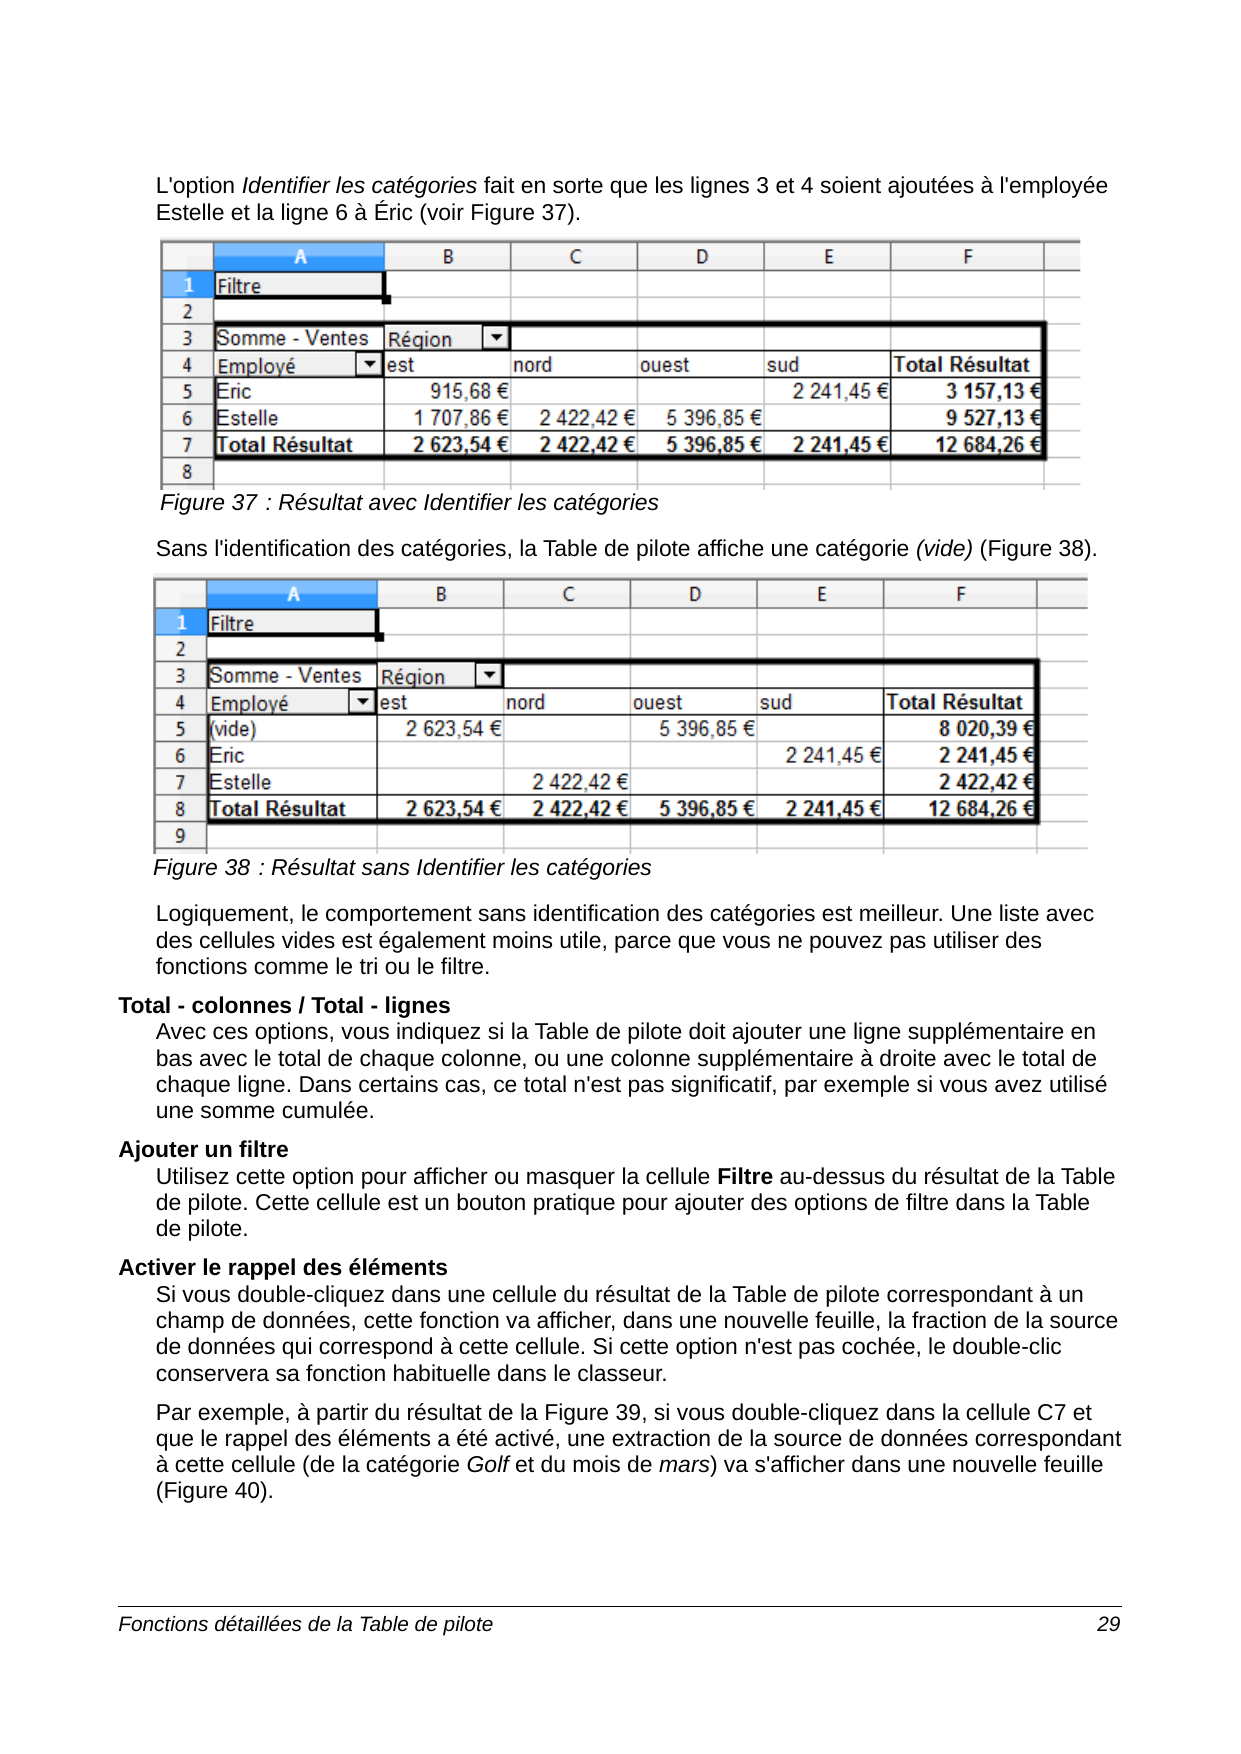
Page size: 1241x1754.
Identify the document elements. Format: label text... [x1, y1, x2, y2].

text Figure 37 : Résultat avec Identifier les catégories [160, 490, 1080, 516]
text Sans l'identification des catégories, la Table de pilote affiche une catégorie (vide) (Figure 38). [156, 535, 1122, 561]
text Figure 38 : Résultat sans Identifier les catégories [153, 854, 1087, 880]
picture [160, 237, 1081, 490]
text L'option Identifier les catégories fait en sorte que les lignes 3 et 4 soient ajoutées à l'employée Estelle et la ligne 6 à Éric (voir Figure 37). [156, 172, 1122, 225]
text Par exemple, à partir du résultat de la Figure 39, si vous double-cliquez dans la cellule C7 et que le rappel des éléments a été activé, une extraction de la source de données correspondant à cette cellule (de la catégorie Golf et du mois de mars) va s'afficher dans une nouvelle feuille (Figure 40). [156, 1398, 1122, 1504]
text Si vous double-cliquez dans une cellule du résultat de la Table de pilote correspondant à un champ de données, cette fonction va afficher, dans une nouvelle feuille, la fraction de la source de données qui correspond à cette cellule. Si cette option n'est pas cochée, le double-clic conservera sa fonction habituelle dans le classeur. [156, 1281, 1122, 1386]
text Utilisez cette option pour afficher ou masquer la cellule Filtre au-dessus du résultat de la Table de pilote. Cette cellule est un bouton pratique pour ajouter des options de filtre dans la Table de pilote. [156, 1163, 1122, 1242]
text Ajouter un filtre [118, 1136, 1122, 1163]
text Logiquement, le comportement sans identification des catégories est meilleur. Une liste avec des cellules vides est également moins utile, parce que vous ne pouvez pas utiliser des fonctions comme le tri ou le filtre. [156, 900, 1122, 979]
text Avec ces options, vous indiquez si la Table de pilote doit ajouter une ligne supplémentaire en bas avec le total de chaque colonne, ou une colonne supplémentaire à droite avec le total de chaque ligne. Dans certains cas, ce total n'est pas significatif, par exemple si vous avez utilisé une somme cumulée. [156, 1018, 1122, 1124]
picture [153, 573, 1088, 854]
text Activer le rappel des éléments [118, 1254, 1122, 1281]
text Total - colonnes / Total - lignes [118, 992, 1122, 1018]
